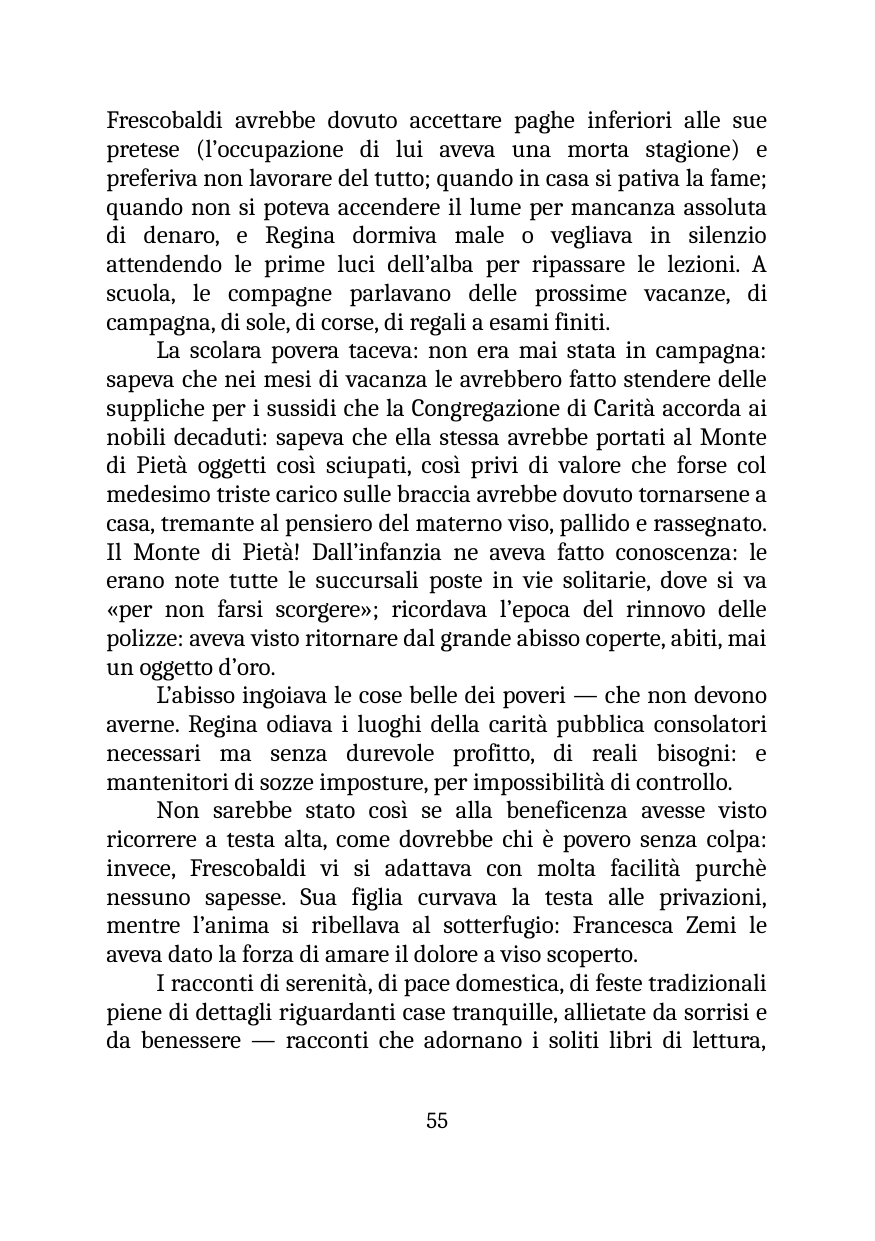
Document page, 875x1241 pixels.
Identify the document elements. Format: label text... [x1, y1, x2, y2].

text La scolara povera taceva: non era mai stata in campagna: sapeva che nei mesi di vacanza le avrebbero fatto stendere delle suppliche per i sussidi che la Congregazione di Carità accorda ai nobili decaduti: sapeva che ella stessa avrebbe portati al Monte di Pietà oggetti così sciupati, così privi di valore che forse col medesimo triste carico sulle braccia avrebbe dovuto tornarsene a casa, tremante al pensiero del materno viso, pallido e rassegnato. Il Monte di Pietà! Dall’infanzia ne aveva fatto conoscenza: le erano note tutte le succursali poste in vie solitarie, dove si va «per non farsi scorgere»; ricordava l’epoca del rinnovo delle polizze: aveva visto ritornare dal grande abisso coperte, abiti, mai un oggetto d’oro. [106, 336, 768, 681]
text Frescobaldi avrebbe dovuto accettare paghe inferiori alle sue pretese (l’occupazione di lui aveva una morta stagione) e preferiva non lavorare del tutto; quando in casa si pativa la fame; quando non si poteva accendere il lume per mancanza assoluta di denaro, e Regina dormiva male o vegliava in silenzio attendendo le prime luci dell’alba per ripassare le lezioni. A scuola, le compagne parlavano delle prossime vacanze, di campagna, di sole, di corse, di regali a esami finiti. [106, 106, 768, 336]
text L’abisso ingoiava le cose belle dei poveri — che non devono averne. Regina odiava i luoghi della carità pubblica consolatori necessari ma senza durevole profitto, di reali bisogni: e mantenitori di sozze imposture, per impossibilità di controllo. [106, 681, 768, 796]
text Non sarebbe stato così se alla beneficenza avesse visto ricorrere a testa alta, come dovrebbe chi è povero senza colpa: invece, Frescobaldi vi si adattava con molta facilità purchè nessuno sapesse. Sua figlia curvava la testa alle privazioni, mentre l’anima si ribellava al sotterfugio: Francesca Zemi le aveva dato la forza di amare il dolore a viso scoperto. [106, 796, 768, 969]
text I racconti di serenità, di pace domestica, di feste tradizionali piene di dettagli riguardanti case tranquille, allietate da sorrisi e da benessere — racconti che adornano i soliti libri di lettura, [106, 969, 768, 1055]
